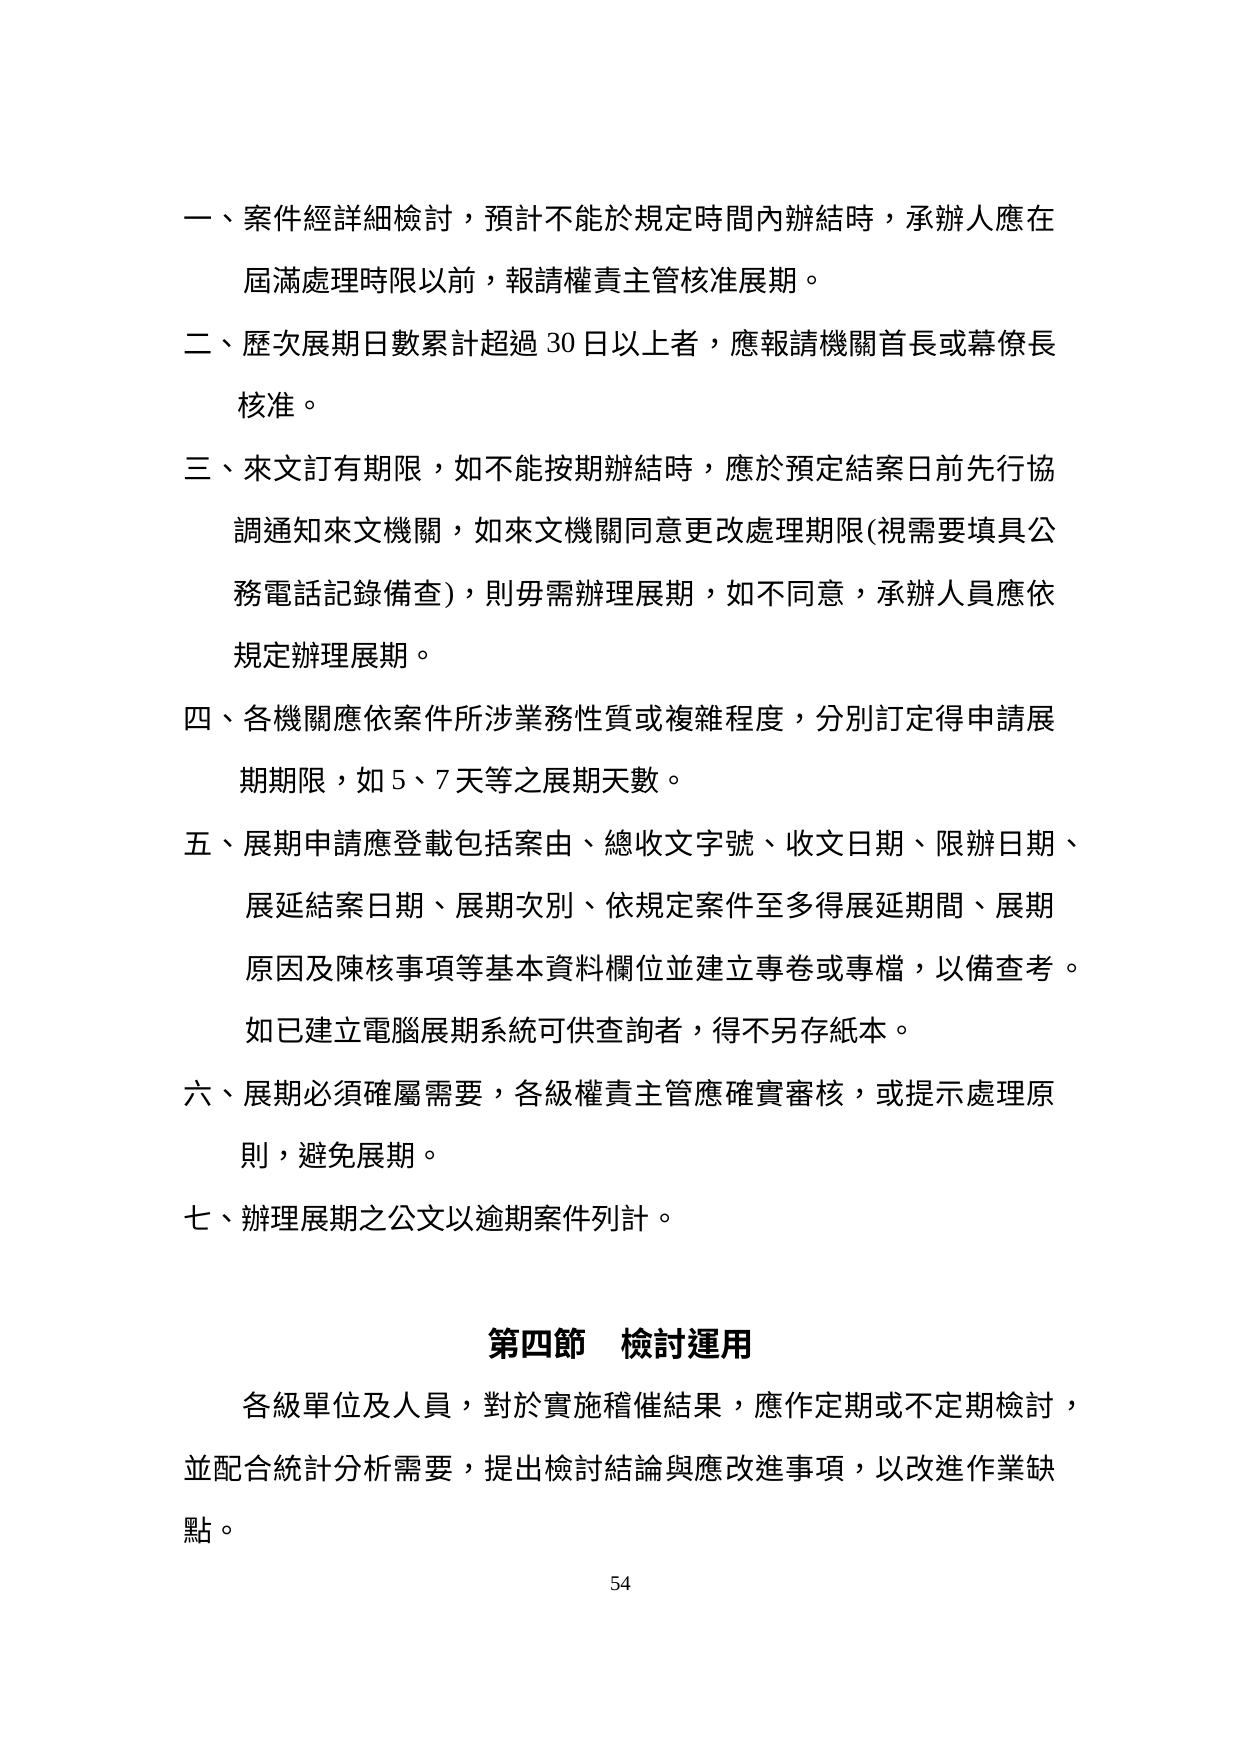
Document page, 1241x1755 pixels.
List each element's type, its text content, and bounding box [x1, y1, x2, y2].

text 六、展期必須確屬需要，各級權責主管應確實審核，或提示處理原則，避免展期。 [183, 1050, 1057, 1175]
text 七、辦理展期之公文以逾期案件列計。 [183, 1175, 1057, 1237]
text 各級單位及人員，對於實施稽催結果，應作定期或不定期檢討，並配合統計分析需要，提出檢討結論與應改進事項，以改進作業缺點。 [183, 1362, 1057, 1550]
text 五、展期申請應登載包括案由、總收文字號、收文日期、限辦日期、展延結案日期、展期次別、依規定案件至多得展延期間、展期原因及陳核事項等基本資料欄位並建立專卷或專檔，以備查考。如已建立電腦展期系統可供查詢者，得不另存紙本。 [183, 800, 1057, 1050]
text 三、來文訂有期限，如不能按期辦結時，應於預定結案日前先行協調通知來文機關，如來文機關同意更改處理期限(視需要填具公務電話記錄備查)，則毋需辦理展期，如不同意，承辦人員應依規定辦理展期。 [183, 425, 1057, 675]
text 一、案件經詳細檢討，預計不能於規定時間內辦結時，承辦人應在屆滿處理時限以前，報請權責主管核准展期。 [183, 175, 1057, 300]
text 二、歷次展期日數累計超過30日以上者，應報請機關首長或幕僚長核准。 [183, 300, 1057, 425]
text 四、各機關應依案件所涉業務性質或複雜程度，分別訂定得申請展期期限，如5、7天等之展期天數。 [183, 675, 1057, 800]
text 第四節 檢討運用 [183, 1300, 1057, 1362]
